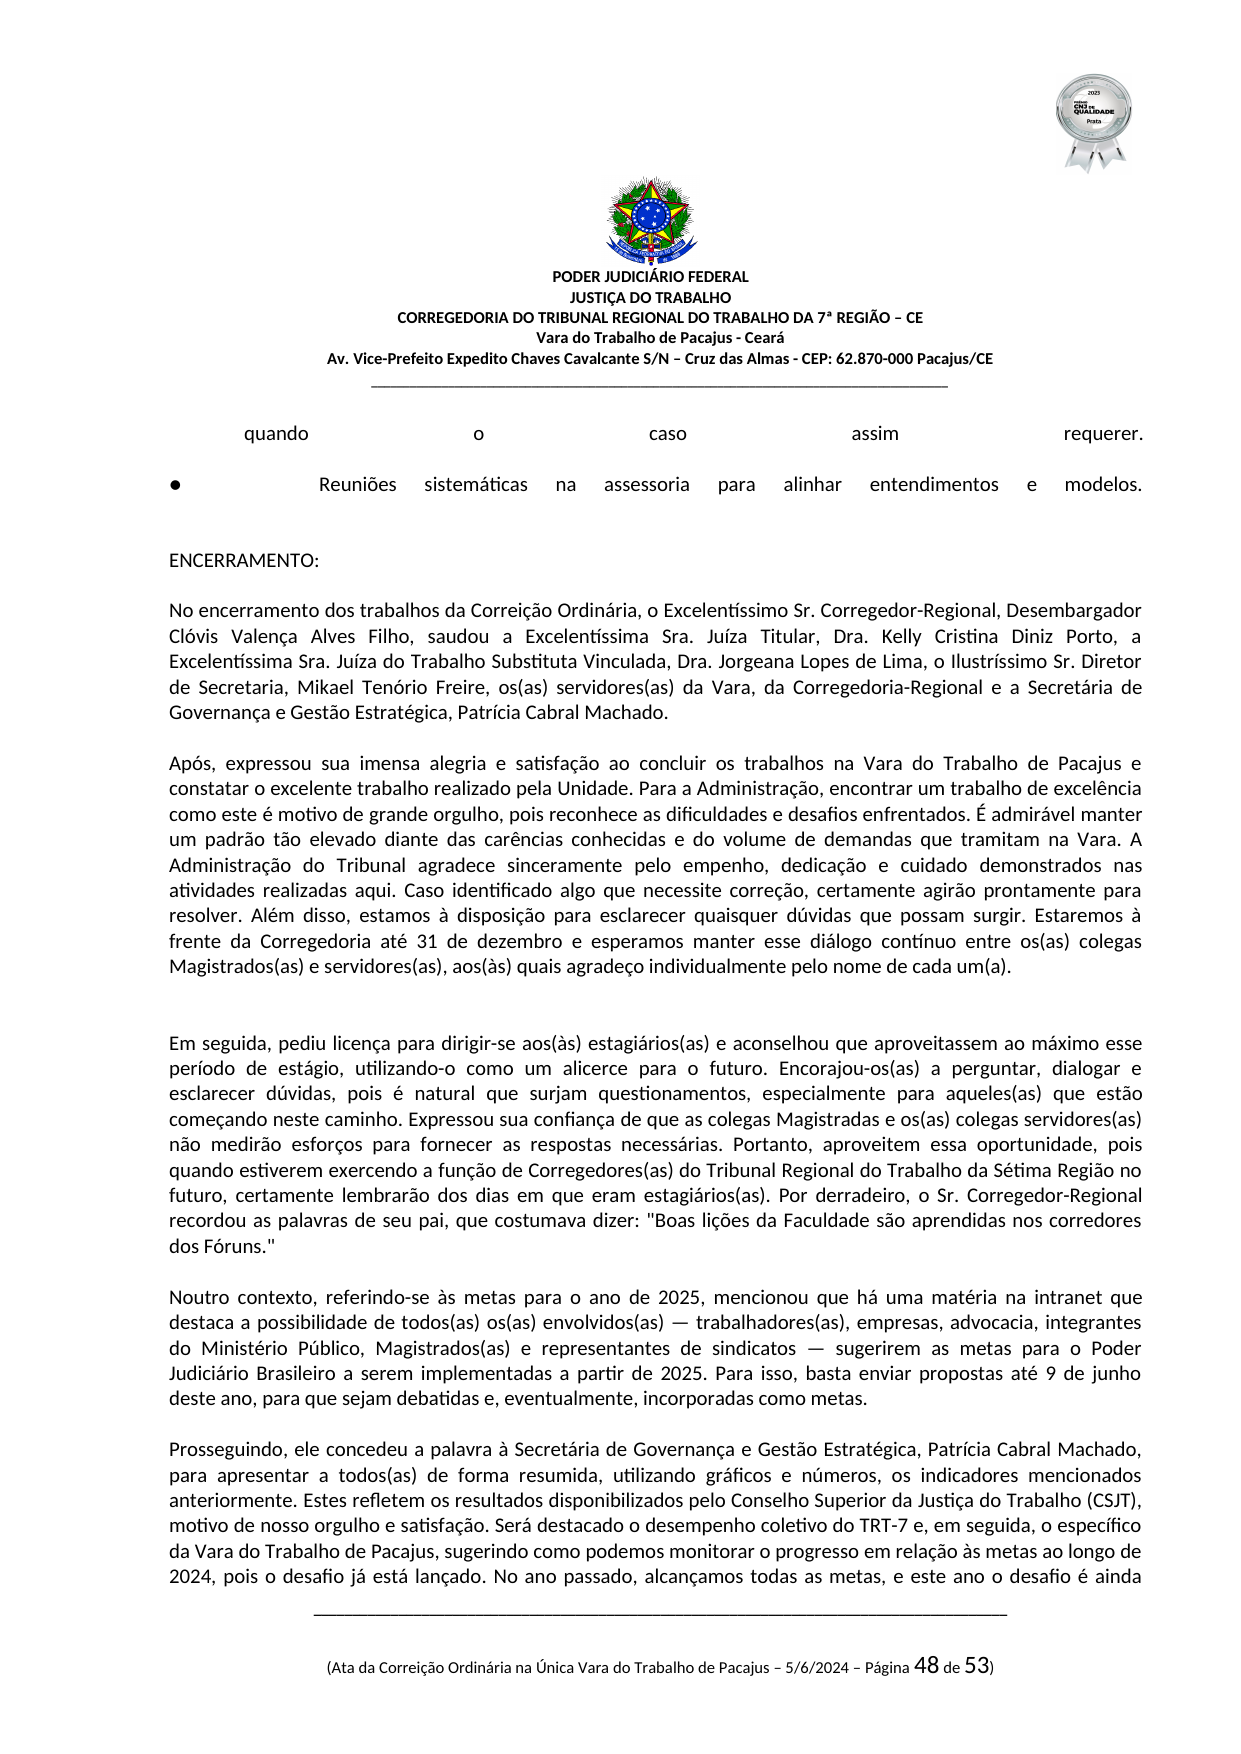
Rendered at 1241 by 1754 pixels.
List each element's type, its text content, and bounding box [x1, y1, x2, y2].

list quando o caso assim requerer. [169, 420, 1144, 471]
text Noutro contexto, referindo-se às metas para o ano de 2025, mencionou que há uma matéria na intranet que destaca a possibilidade de todos(as) os(as) envolvidos(as) — trabalhadores(as), empresas, advocacia, integrantes do Ministério Público, Magistrados(as) e representantes de sindicatos — sugerirem as metas para o Poder Judiciário Brasileiro a serem implementadas a partir de 2025. Para isso, basta enviar propostas até 9 de junho deste ano, para que sejam debatidas e, eventualmente, incorporadas como metas. [169, 1284, 1144, 1411]
list Reuniões sistemáticas na assessoria para alinhar entendimentos e modelos. [169, 471, 1144, 522]
picture [1056, 73, 1133, 175]
text No encerramento dos trabalhos da Correição Ordinária, o Excelentíssimo Sr. Corregedor-Regional, Desembargador Clóvis Valença Alves Filho, saudou a Excelentíssima Sra. Juíza Titular, Dra. Kelly Cristina Diniz Porto, a Excelentíssima Sra. Juíza do Trabalho Substituta Vinculada, Dra. Jorgeana Lopes de Lima, o Ilustríssimo Sr. Diretor de Secretaria, Mikael Tenório Freire, os(as) servidores(as) da Vara, da Corregedoria-Regional e a Secretária de Governança e Gestão Estratégica, Patrícia Cabral Machado. [169, 598, 1144, 725]
text Em seguida, pediu licença para dirigir-se aos(às) estagiários(as) e aconselhou que aproveitassem ao máximo esse período de estágio, utilizando-o como um alicerce para o futuro. Encorajou-os(as) a perguntar, dialogar e esclarecer dúvidas, pois é natural que surjam questionamentos, especialmente para aqueles(as) que estão começando neste caminho. Expressou sua confiança de que as colegas Magistradas e os(as) colegas servidores(as) não medirão esforços para fornecer as respostas necessárias. Portanto, aproveitem essa oportunidade, pois quando estiverem exercendo a função de Corregedores(as) do Tribunal Regional do Trabalho da Sétima Região no futuro, certamente lembrarão dos dias em que eram estagiários(as). Por derradeiro, o Sr. Corregedor-Regional recordou as palavras de seu pai, que costumava dizer: "Boas lições da Faculdade são aprendidas nos corredores dos Fóruns." [169, 1030, 1144, 1258]
picture [601, 175, 700, 267]
text Prosseguindo, ele concedeu a palavra à Secretária de Governança e Gestão Estratégica, Patrícia Cabral Machado, para apresentar a todos(as) de forma resumida, utilizando gráficos e números, os indicadores mencionados anteriormente. Estes refletem os resultados disponibilizados pelo Conselho Superior da Justiça do Trabalho (CSJT), motivo de nosso orgulho e satisfação. Será destacado o desempenho coletivo do TRT-7 e, em seguida, o específico da Vara do Trabalho de Pacajus, sugerindo como podemos monitorar o progresso em relação às metas ao longo de 2024, pois o desafio já está lançado. No ano passado, alcançamos todas as metas, e este ano o desafio é ainda [169, 1436, 1144, 1589]
text ENCERRAMENTO: [169, 547, 1144, 572]
text Após, expressou sua imensa alegria e satisfação ao concluir os trabalhos na Vara do Trabalho de Pacajus e constatar o excelente trabalho realizado pela Unidade. Para a Administração, encontrar um trabalho de excelência como este é motivo de grande orgulho, pois reconhece as dificuldades e desafios enfrentados. É admirável manter um padrão tão elevado diante das carências conhecidas e do volume de demandas que tramitam na Vara. A Administração do Tribunal agradece sinceramente pelo empenho, dedicação e cuidado demonstrados nas atividades realizadas aqui. Caso identificado algo que necessite correção, certamente agirão prontamente para resolver. Além disso, estamos à disposição para esclarecer quaisquer dúvidas que possam surgir. Estaremos à frente da Corregedoria até 31 de dezembro e esperamos manter esse diálogo contínuo entre os(as) colegas Magistrados(as) e servidores(as), aos(às) quais agradeço individualmente pelo nome de cada um(a). [169, 750, 1144, 979]
